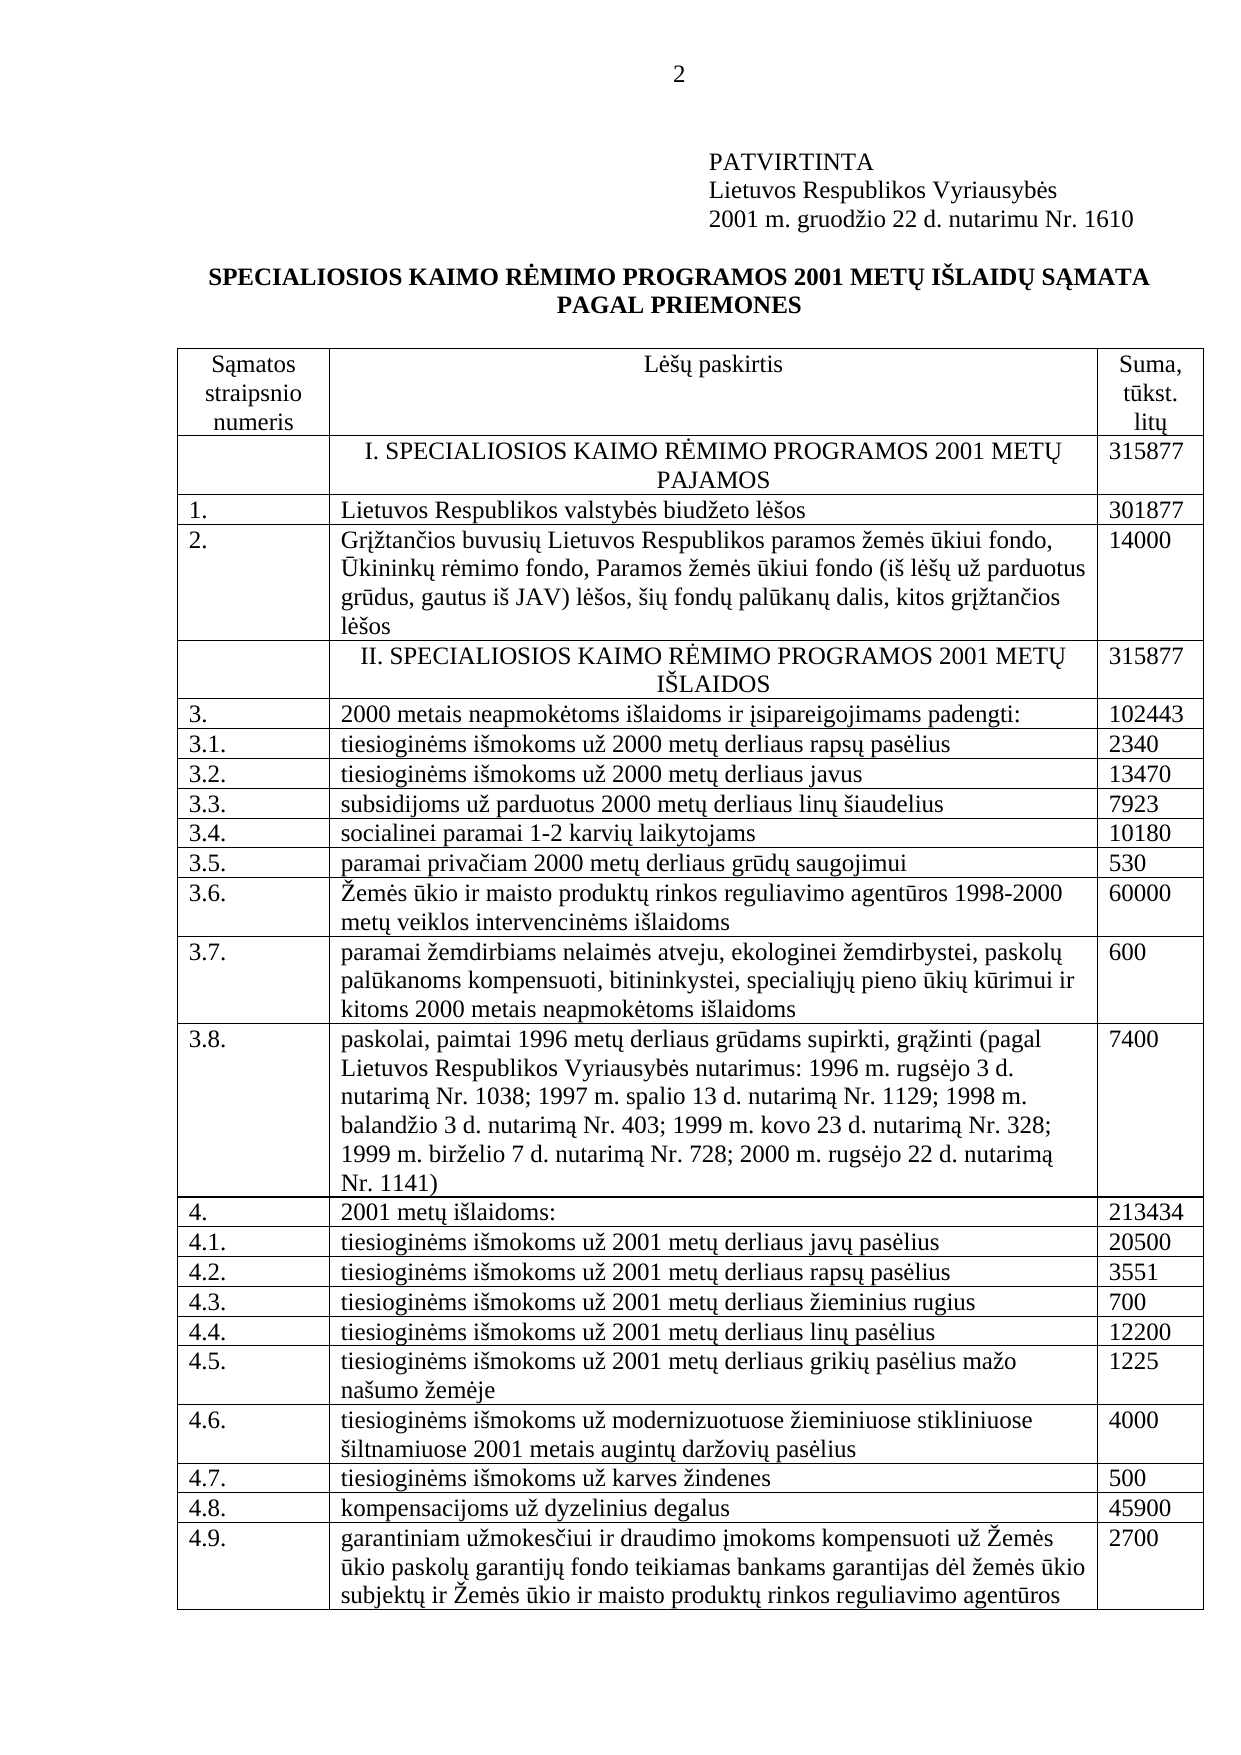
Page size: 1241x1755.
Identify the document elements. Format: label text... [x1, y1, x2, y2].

table_cell I. SPECIALIOSIOS KAIMO RĖMIMO PROGRAMOS 2001 METŲ PAJAMOS [330, 436, 1097, 494]
table_cell 4000 [1098, 1405, 1203, 1462]
table_cell 4.6. [178, 1405, 329, 1462]
table_cell 4.7. [178, 1464, 329, 1492]
table_cell 3.4. [178, 819, 329, 847]
table_cell 315877 [1098, 436, 1203, 494]
table_cell tiesioginėms išmokoms už 2000 metų derliaus rapsų pasėlius [330, 729, 1097, 758]
table_cell tiesioginėms išmokoms už 2001 metų derliaus linų pasėlius [330, 1317, 1097, 1345]
table_cell 530 [1098, 848, 1203, 877]
table_cell 3.6. [178, 878, 329, 936]
table_cell tiesioginėms išmokoms už 2001 metų derliaus grikių pasėlius mažo našumo žemėje [330, 1346, 1097, 1404]
table_cell 4.4. [178, 1317, 329, 1345]
table_header Lėšų paskirtis [330, 349, 1097, 435]
table_cell 4.2. [178, 1257, 329, 1286]
table_cell tiesioginėms išmokoms už 2001 metų derliaus javų pasėlius [330, 1227, 1097, 1256]
table_cell garantiniam užmokesčiui ir draudimo įmokoms kompensuoti už Žemės ūkio paskolų garantijų fondo teikiamas bankams garantijas dėl žemės ūkio subjektų ir Žemės ūkio ir maisto produktų rinkos reguliavimo agentūros [330, 1523, 1097, 1609]
table_cell II. SPECIALIOSIOS KAIMO RĖMIMO PROGRAMOS 2001 METŲ IŠLAIDOS [330, 641, 1097, 698]
table_cell subsidijoms už parduotus 2000 metų derliaus linų šiaudelius [330, 789, 1097, 817]
table_cell 14000 [1098, 525, 1203, 640]
table_cell 4.8. [178, 1493, 329, 1522]
table_cell [178, 436, 329, 494]
table_cell 45900 [1098, 1493, 1203, 1522]
table_cell tiesioginėms išmokoms už karves žindenes [330, 1464, 1097, 1492]
table_cell 1. [178, 495, 329, 524]
table_cell 3.1. [178, 729, 329, 758]
text SPECIALIOSIOS KAIMO RĖMIMO PROGRAMOS 2001 METŲ IŠLAIDŲ SĄMATA PAGAL PRIEMONES [177, 262, 1181, 319]
table_cell tiesioginėms išmokoms už 2001 metų derliaus žieminius rugius [330, 1287, 1097, 1316]
table_cell 3.2. [178, 759, 329, 788]
table_cell kompensacijoms už dyzelinius degalus [330, 1493, 1097, 1522]
table_cell 7923 [1098, 789, 1203, 817]
table_cell 4. [178, 1198, 329, 1226]
table_cell 4.3. [178, 1287, 329, 1316]
table_cell 2700 [1098, 1523, 1203, 1609]
table_header Suma, tūkst. litų [1098, 349, 1203, 435]
table_cell 3551 [1098, 1257, 1203, 1286]
table_cell 315877 [1098, 641, 1203, 698]
text PATVIRTINTA [177, 147, 1181, 176]
table_cell paramai žemdirbiams nelaimės atveju, ekologinei žemdirbystei, paskolų palūkanoms kompensuoti, bitininkystei, specialiųjų pieno ūkių kūrimui ir kitoms 2000 metais neapmokėtoms išlaidoms [330, 937, 1097, 1023]
table_cell 1225 [1098, 1346, 1203, 1404]
table_cell 213434 [1098, 1198, 1203, 1226]
table_cell 2000 metais neapmokėtoms išlaidoms ir įsipareigojimams padengti: [330, 699, 1097, 728]
table_cell 20500 [1098, 1227, 1203, 1256]
text 2001 m. gruodžio 22 d. nutarimu Nr. 1610 [177, 204, 1181, 233]
table_cell 3.8. [178, 1024, 329, 1196]
table_cell 102443 [1098, 699, 1203, 728]
table_header Sąmatos straipsnio numeris [178, 349, 329, 435]
table_cell 301877 [1098, 495, 1203, 524]
table_cell 4.9. [178, 1523, 329, 1609]
table_cell [178, 641, 329, 698]
table_cell paramai privačiam 2000 metų derliaus grūdų saugojimui [330, 848, 1097, 877]
table_cell Žemės ūkio ir maisto produktų rinkos reguliavimo agentūros 1998-2000 metų veiklos intervencinėms išlaidoms [330, 878, 1097, 936]
table_cell tiesioginėms išmokoms už 2001 metų derliaus rapsų pasėlius [330, 1257, 1097, 1286]
table_cell 2340 [1098, 729, 1203, 758]
table_cell 4.1. [178, 1227, 329, 1256]
table_cell 7400 [1098, 1024, 1203, 1196]
table_cell 12200 [1098, 1317, 1203, 1345]
table_cell 2001 metų išlaidoms: [330, 1198, 1097, 1226]
table_cell 2. [178, 525, 329, 640]
table_cell 60000 [1098, 878, 1203, 936]
table_cell 700 [1098, 1287, 1203, 1316]
table_cell 4.5. [178, 1346, 329, 1404]
text Lietuvos Respublikos Vyriausybės [177, 176, 1181, 204]
table_cell Lietuvos Respublikos valstybės biudžeto lėšos [330, 495, 1097, 524]
table_cell 13470 [1098, 759, 1203, 788]
table_cell paskolai, paimtai 1996 metų derliaus grūdams supirkti, grąžinti (pagal Lietuvos Respublikos Vyriausybės nutarimus: 1996 m. rugsėjo 3 d. nutarimą Nr. 1038; 1997 m. spalio 13 d. nutarimą Nr. 1129; 1998 m. balandžio 3 d. nutarimą Nr. 403; 1999 m. kovo 23 d. nutarimą Nr. 328; 1999 m. birželio 7 d. nutarimą Nr. 728; 2000 m. rugsėjo 22 d. nutarimą Nr. 1141) [330, 1024, 1097, 1196]
table_cell 3. [178, 699, 329, 728]
table_cell 3.7. [178, 937, 329, 1023]
table_cell tiesioginėms išmokoms už modernizuotuose žieminiuose stikliniuose šiltnamiuose 2001 metais augintų daržovių pasėlius [330, 1405, 1097, 1462]
table_cell 3.3. [178, 789, 329, 817]
table_cell 500 [1098, 1464, 1203, 1492]
table_cell 600 [1098, 937, 1203, 1023]
table_cell socialinei paramai 1-2 karvių laikytojams [330, 819, 1097, 847]
table_cell Grįžtančios buvusių Lietuvos Respublikos paramos žemės ūkiui fondo, Ūkininkų rėmimo fondo, Paramos žemės ūkiui fondo (iš lėšų už parduotus grūdus, gautus iš JAV) lėšos, šių fondų palūkanų dalis, kitos grįžtančios lėšos [330, 525, 1097, 640]
table_cell 10180 [1098, 819, 1203, 847]
table_cell tiesioginėms išmokoms už 2000 metų derliaus javus [330, 759, 1097, 788]
table_cell 3.5. [178, 848, 329, 877]
